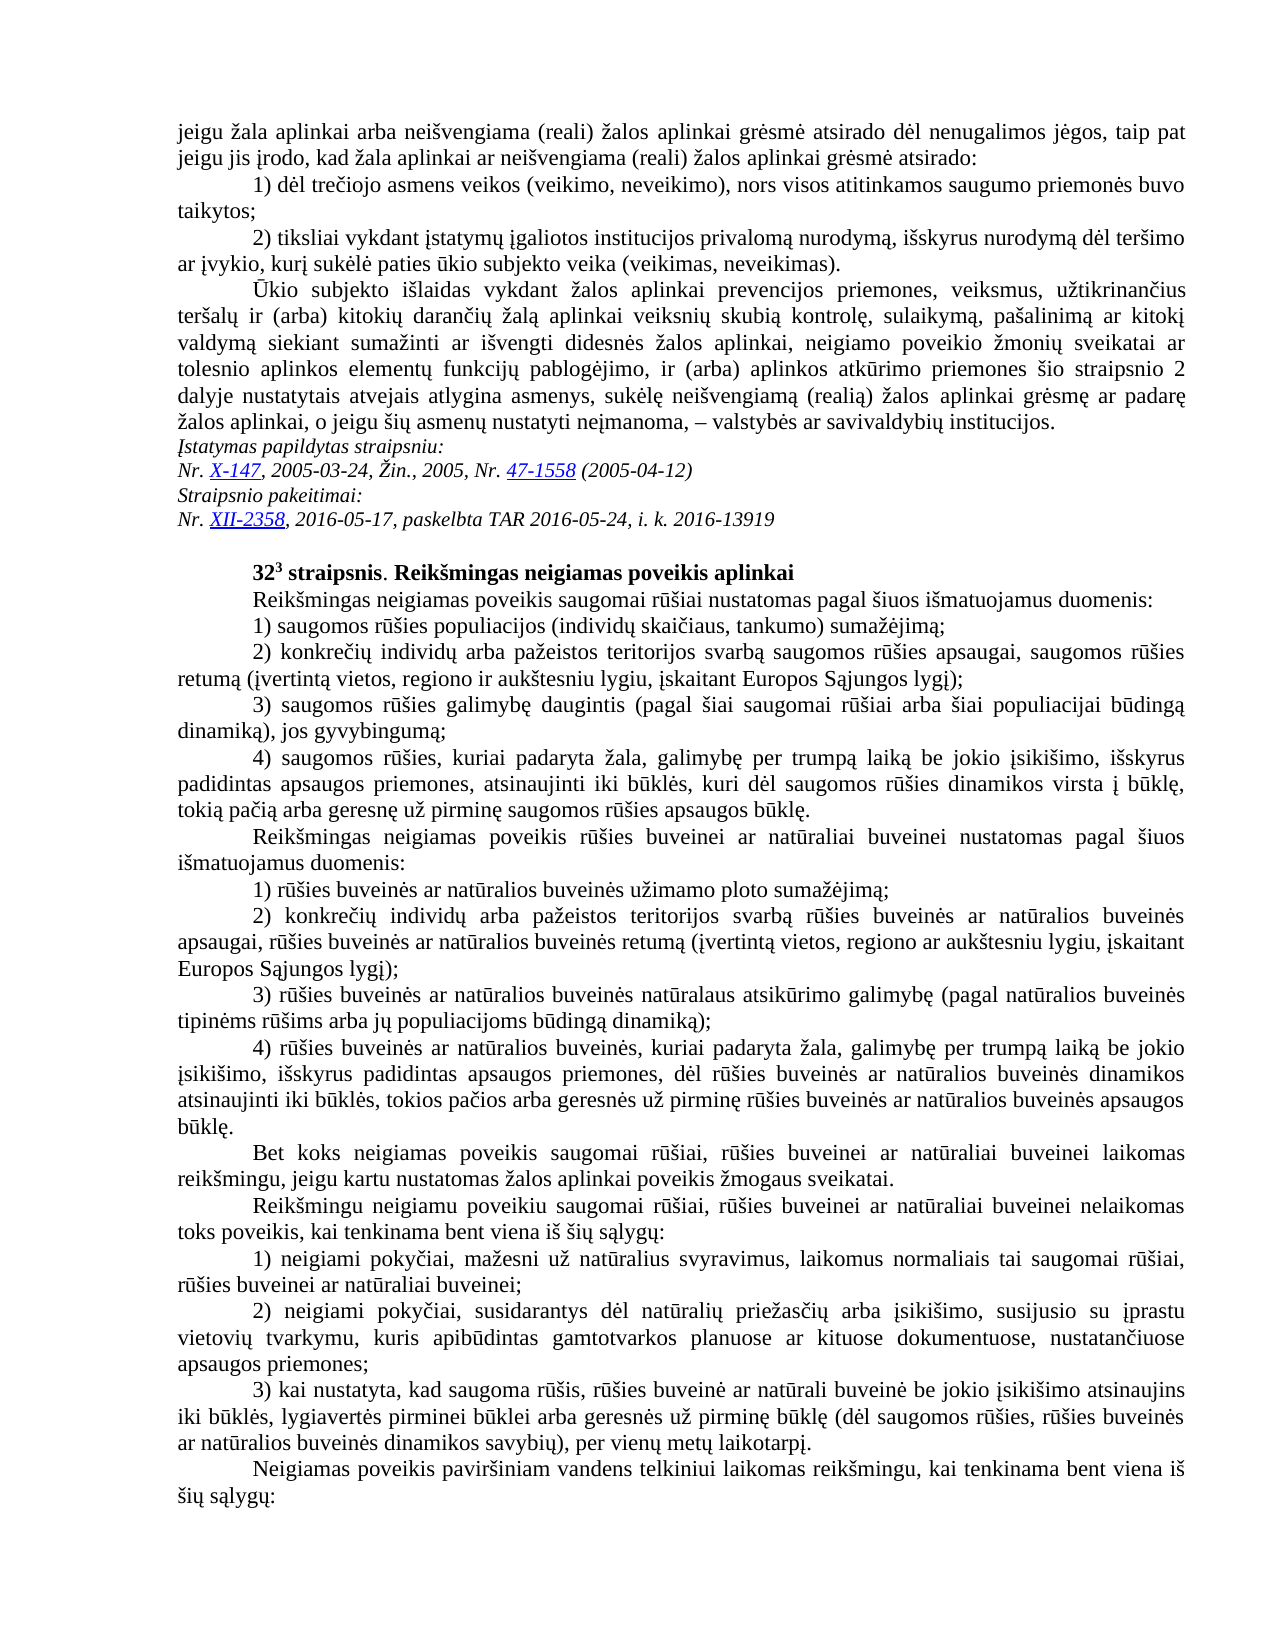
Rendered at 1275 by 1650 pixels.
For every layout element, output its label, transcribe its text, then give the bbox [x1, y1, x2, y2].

text Neigiamas poveikis paviršiniam vandens telkiniui laikomas reikšmingu, kai tenkinama bent viena iš šių sąlygų: [177, 1455, 1186, 1508]
text Bet koks neigiamas poveikis saugomai rūšiai, rūšies buveinei ar natūraliai buveinei laikomas reikšmingu, jeigu kartu nustatomas žalos aplinkai poveikis žmogaus sveikatai. [177, 1139, 1186, 1192]
text 2) tiksliai vykdant įstatymų įgaliotos institucijos privalomą nurodymą, išskyrus nurodymą dėl teršimo ar įvykio, kurį sukėlė paties ūkio subjekto veika (veikimas, neveikimas). [177, 223, 1186, 276]
text 1) rūšies buveinės ar natūralios buveinės užimamo ploto sumažėjimą; [177, 876, 1186, 902]
text Straipsnio pakeitimai: [177, 482, 1186, 507]
text 2) neigiami pokyčiai, susidarantys dėl natūralių priežasčių arba įsikišimo, susijusio su įprastu vietovių tvarkymu, kuris apibūdintas gamtotvarkos planuose ar kituose dokumentuose, nustatančiuose apsaugos priemones; [177, 1297, 1186, 1376]
text 3) rūšies buveinės ar natūralios buveinės natūralaus atsikūrimo galimybę (pagal natūralios buveinės tipinėms rūšims arba jų populiacijoms būdingą dinamiką); [177, 981, 1186, 1034]
text 3) saugomos rūšies galimybę daugintis (pagal šiai saugomai rūšiai arba šiai populiacijai būdingą dinamiką), jos gyvybingumą; [177, 691, 1186, 744]
text 4) saugomos rūšies, kuriai padaryta žala, galimybę per trumpą laiką be jokio įsikišimo, išskyrus padidintas apsaugos priemones, atsinaujinti iki būklės, kuri dėl saugomos rūšies dinamikos virsta į būklę, tokią pačią arba geresnę už pirminę saugomos rūšies apsaugos būklę. [177, 744, 1186, 823]
text jeigu žala aplinkai arba neišvengiama (reali) žalos aplinkai grėsmė atsirado dėl nenugalimos jėgos, taip pat jeigu jis įrodo, kad žala aplinkai ar neišvengiama (reali) žalos aplinkai grėsmė atsirado: [177, 118, 1186, 171]
text Ūkio subjekto išlaidas vykdant žalos aplinkai prevencijos priemones, veiksmus, užtikrinančius teršalų ir (arba) kitokių darančių žalą aplinkai veiksnių skubią kontrolę, sulaikymą, pašalinimą ar kitokį valdymą siekiant sumažinti ar išvengti didesnės žalos aplinkai, neigiamo poveikio žmonių sveikatai ar tolesnio aplinkos elementų funkcijų pablogėjimo, ir (arba) aplinkos atkūrimo priemones šio straipsnio 2 dalyje nustatytais atvejais atlygina asmenys, sukėlę neišvengiamą (realią) žalos aplinkai grėsmę ar padarę žalos aplinkai, o jeigu šių asmenų nustatyti neįmanoma, – valstybės ar savivaldybių institucijos. [177, 276, 1186, 434]
text 1) dėl trečiojo asmens veikos (veikimo, neveikimo), nors visos atitinkamos saugumo priemonės buvo taikytos; [177, 171, 1186, 223]
text Nr. X-147, 2005-03-24, Žin., 2005, Nr. 47-1558 (2005-04-12) [177, 458, 1186, 482]
text Reikšmingas neigiamas poveikis rūšies buveinei ar natūraliai buveinei nustatomas pagal šiuos išmatuojamus duomenis: [177, 823, 1186, 876]
text Reikšmingu neigiamu poveikiu saugomai rūšiai, rūšies buveinei ar natūraliai buveinei nelaikomas toks poveikis, kai tenkinama bent viena iš šių sąlygų: [177, 1192, 1186, 1244]
text Įstatymas papildytas straipsniu: [177, 434, 1186, 458]
text 3) kai nustatyta, kad saugoma rūšis, rūšies buveinė ar natūrali buveinė be jokio įsikišimo atsinaujins iki būklės, lygiavertės pirminei būklei arba geresnės už pirminę būklę (dėl saugomos rūšies, rūšies buveinės ar natūralios buveinės dinamikos savybių), per vienų metų laikotarpį. [177, 1376, 1186, 1455]
text 1) neigiami pokyčiai, mažesni už natūralius svyravimus, laikomus normaliais tai saugomai rūšiai, rūšies buveinei ar natūraliai buveinei; [177, 1244, 1186, 1297]
text 4) rūšies buveinės ar natūralios buveinės, kuriai padaryta žala, galimybę per trumpą laiką be jokio įsikišimo, išskyrus padidintas apsaugos priemones, dėl rūšies buveinės ar natūralios buveinės dinamikos atsinaujinti iki būklės, tokios pačios arba geresnės už pirminę rūšies buveinės ar natūralios buveinės apsaugos būklę. [177, 1034, 1186, 1139]
text Reikšmingas neigiamas poveikis saugomai rūšiai nustatomas pagal šiuos išmatuojamus duomenis: [177, 586, 1186, 612]
text Nr. XII-2358, 2016-05-17, paskelbta TAR 2016-05-24, i. k. 2016-13919 [177, 507, 1186, 531]
text 2) konkrečių individų arba pažeistos teritorijos svarbą saugomos rūšies apsaugai, saugomos rūšies retumą (įvertintą vietos, regiono ir aukštesniu lygiu, įskaitant Europos Sąjungos lygį); [177, 638, 1186, 691]
text 1) saugomos rūšies populiacijos (individų skaičiaus, tankumo) sumažėjimą; [177, 612, 1186, 638]
text 323 straipsnis. Reikšmingas neigiamas poveikis aplinkai [177, 559, 1186, 586]
text 2) konkrečių individų arba pažeistos teritorijos svarbą rūšies buveinės ar natūralios buveinės apsaugai, rūšies buveinės ar natūralios buveinės retumą (įvertintą vietos, regiono ar aukštesniu lygiu, įskaitant Europos Sąjungos lygį); [177, 902, 1186, 981]
